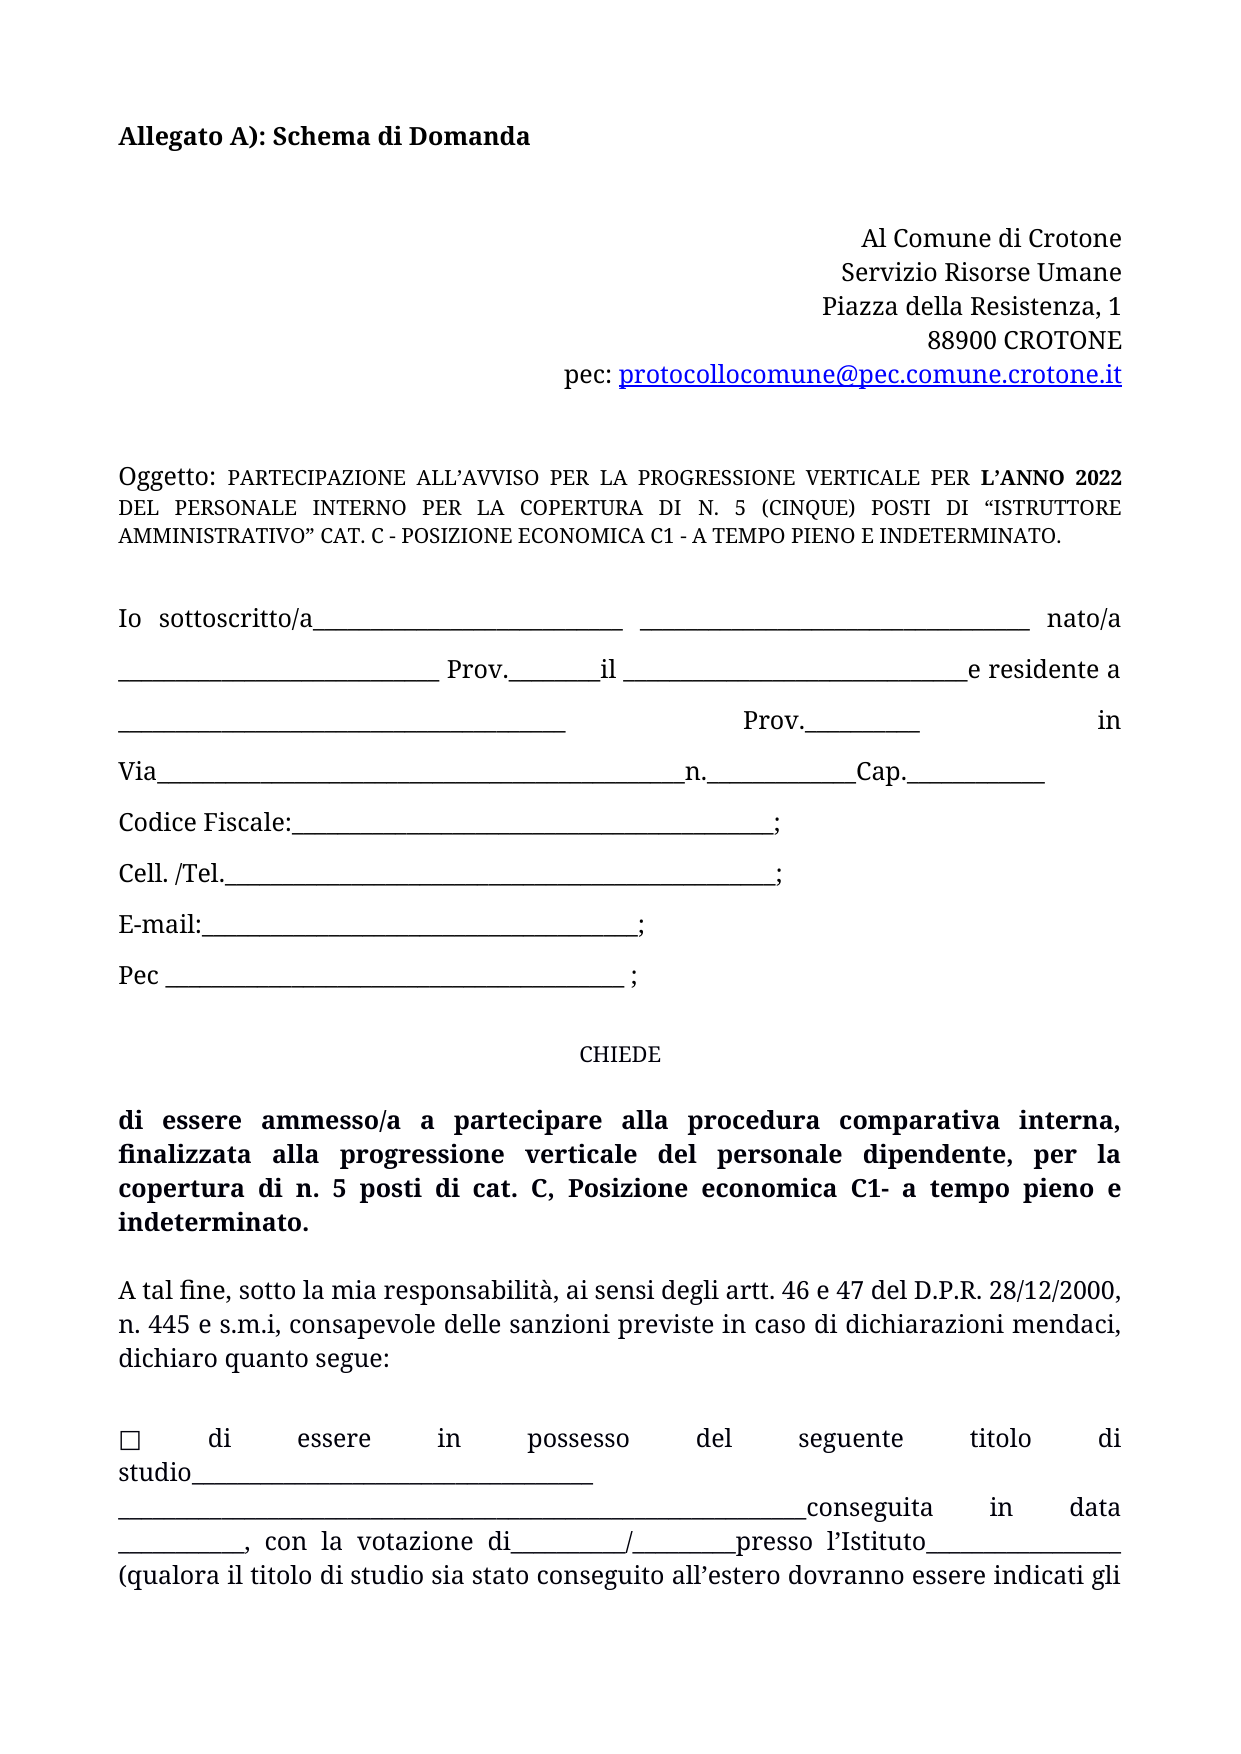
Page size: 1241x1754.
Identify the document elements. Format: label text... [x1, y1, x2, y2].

text Al Comune di Crotone [118, 220, 1122, 254]
text Servizio Risorse Umane [118, 254, 1122, 288]
text Pec ________________________________________ ; [118, 958, 1122, 992]
text pec: protocollocomune@pec.comune.crotone.it [118, 357, 1122, 391]
text E-mail:______________________________________; [118, 907, 1122, 941]
text 88900 CROTONE [118, 322, 1122, 357]
text di essere ammesso/a a partecipare alla procedura comparativa interna, finalizzata alla progressione verticale del personale dipendente, per la copertura di n. 5 posti di cat. C, Posizione economica C1- a tempo pieno e indeterminato. [118, 1103, 1122, 1239]
text Cell. /Tel.________________________________________________; [118, 856, 1122, 890]
text Piazza della Resistenza, 1 [118, 288, 1122, 322]
text □ di essere in possesso del seguente titolo di studio___________________________________ ____________________________________________________________conseguita in data ___________, con la votazione di__________/_________presso l’Istituto_________________ (qualora il titolo di studio sia stato conseguito all’estero dovranno essere indicati gli [118, 1421, 1122, 1591]
text Oggetto: PARTECIPAZIONE ALL’AVVISO PER LA PROGRESSIONE VERTICALE PER L’ANNO 2022 DEL PERSONALE INTERNO PER LA COPERTURA DI N. 5 (CINQUE) POSTI DI “ISTRUTTORE AMMINISTRATIVO” CAT. C - POSIZIONE ECONOMICA C1 - A TEMPO PIENO E INDETERMINATO. [118, 459, 1122, 550]
text Io sottoscritto/a___________________________ __________________________________ nato/a ____________________________ Prov.________il ______________________________e residente a _______________________________________ Prov.__________ in Via______________________________________________n._____________Cap.____________ [118, 601, 1122, 788]
text Codice Fiscale:__________________________________________; [118, 805, 1122, 839]
text A tal fine, sotto la mia responsabilità, ai sensi degli artt. 46 e 47 del D.P.R. 28/12/2000, n. 445 e s.m.i, consapevole delle sanzioni previste in caso di dichiarazioni mendaci, dichiaro quanto segue: [118, 1273, 1122, 1375]
text Allegato A): Schema di Domanda [118, 118, 1122, 152]
text CHIEDE [118, 1039, 1122, 1069]
